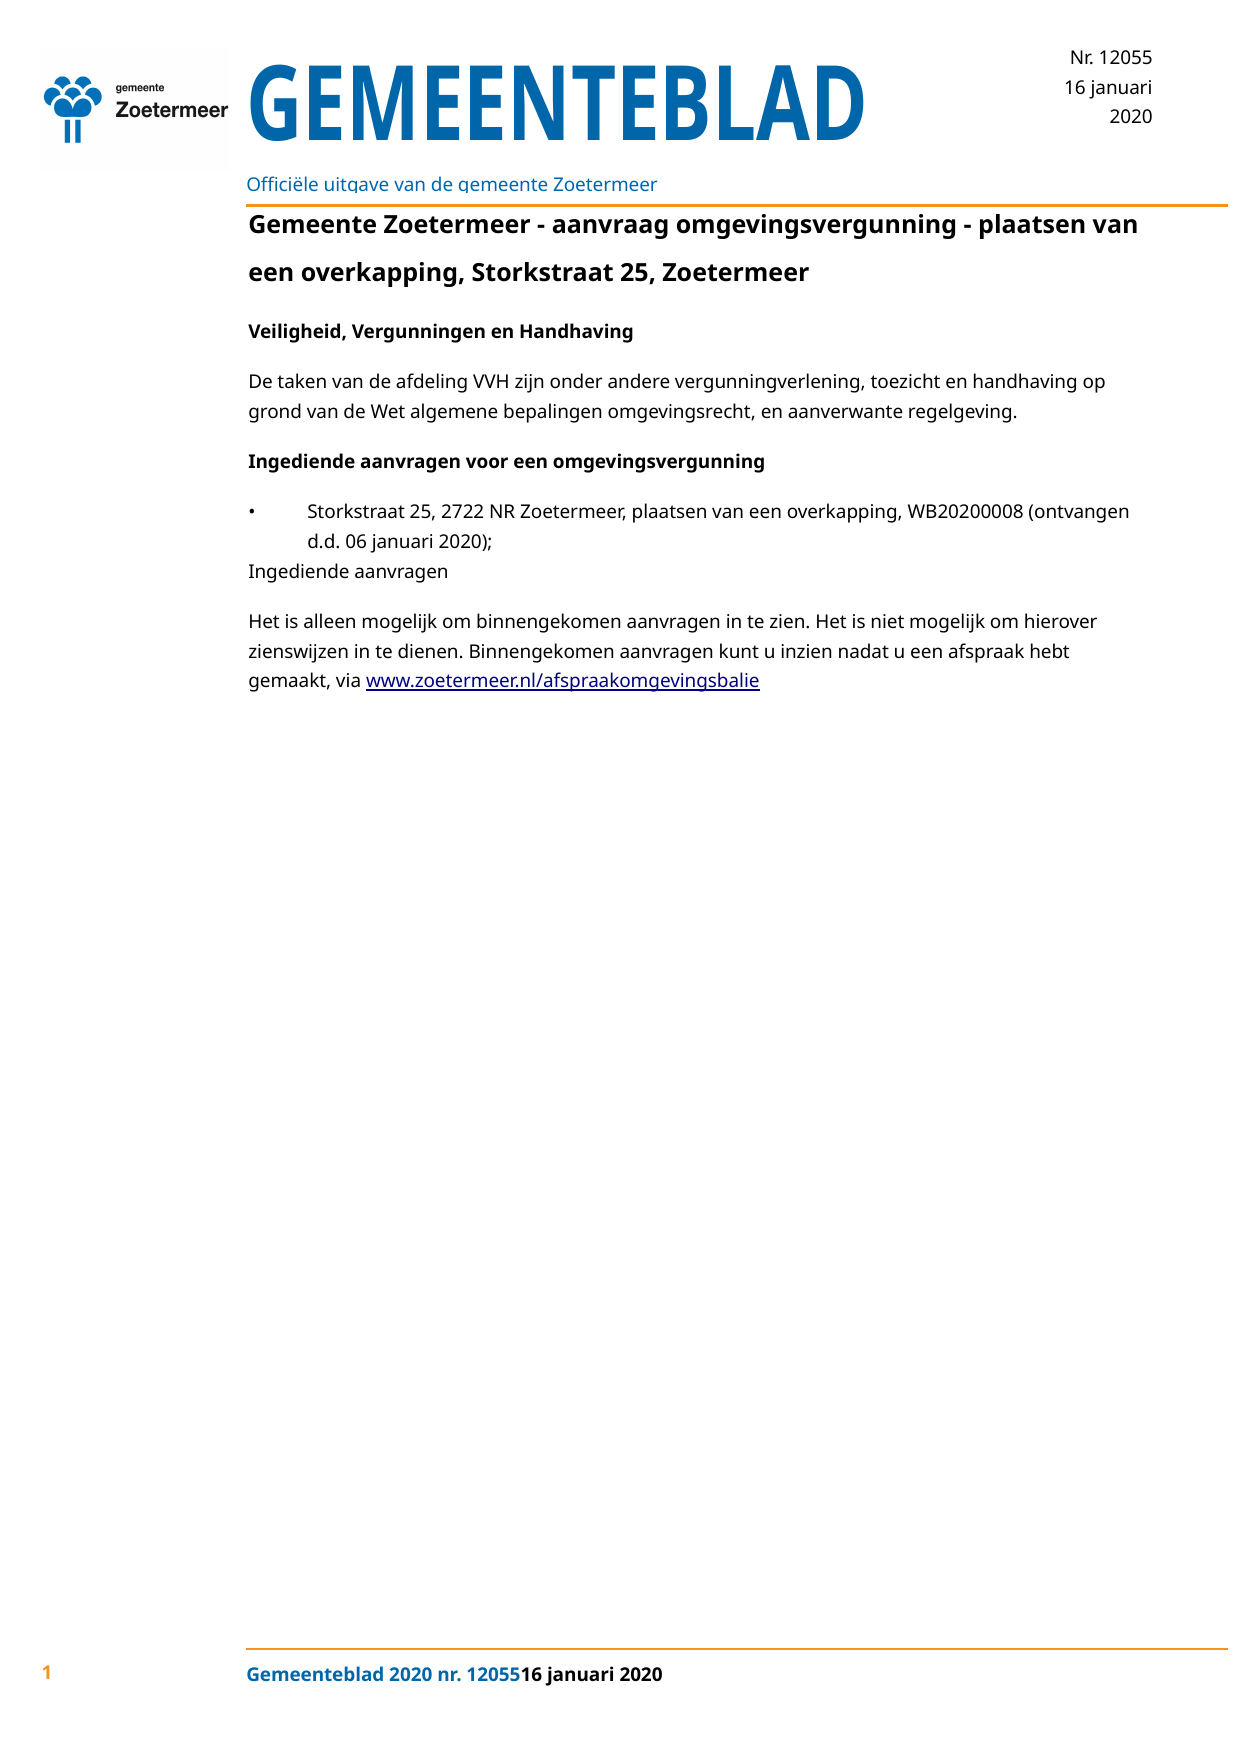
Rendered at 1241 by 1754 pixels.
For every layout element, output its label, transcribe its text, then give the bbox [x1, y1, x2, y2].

text Ingediende aanvragen [248, 558, 1152, 584]
text Ingediende aanvragen voor een omgevingsvergunning [248, 448, 1152, 474]
picture [41, 47, 231, 172]
text Veiligheid, Vergunningen en Handhaving [248, 318, 1152, 344]
text De taken van de afdeling VVH zijn onder andere vergunningverlening, toezicht en handhaving op grond van de Wet algemene bepalingen omgevingsrecht, en aanverwante regelgeving. [248, 368, 1152, 424]
text Het is alleen mogelijk om binnengekomen aanvragen in te zien. Het is niet mogelijk om hierover zienswijzen in te dienen. Binnengekomen aanvragen kunt u inzien nadat u een afspraak hebt gemaakt, via www.zoetermeer.nl/afspraakomgevingsbalie [248, 608, 1152, 693]
text Gemeente Zoetermeer - aanvraag omgevingsvergunning - plaatsen van een overkapping, Storkstraat 25, Zoetermeer [248, 207, 1152, 288]
list Storkstraat 25, 2722 NR Zoetermeer, plaatsen van een overkapping, WB20200008 (ontvangen d.d. 06 januari 2020); [248, 499, 1152, 554]
